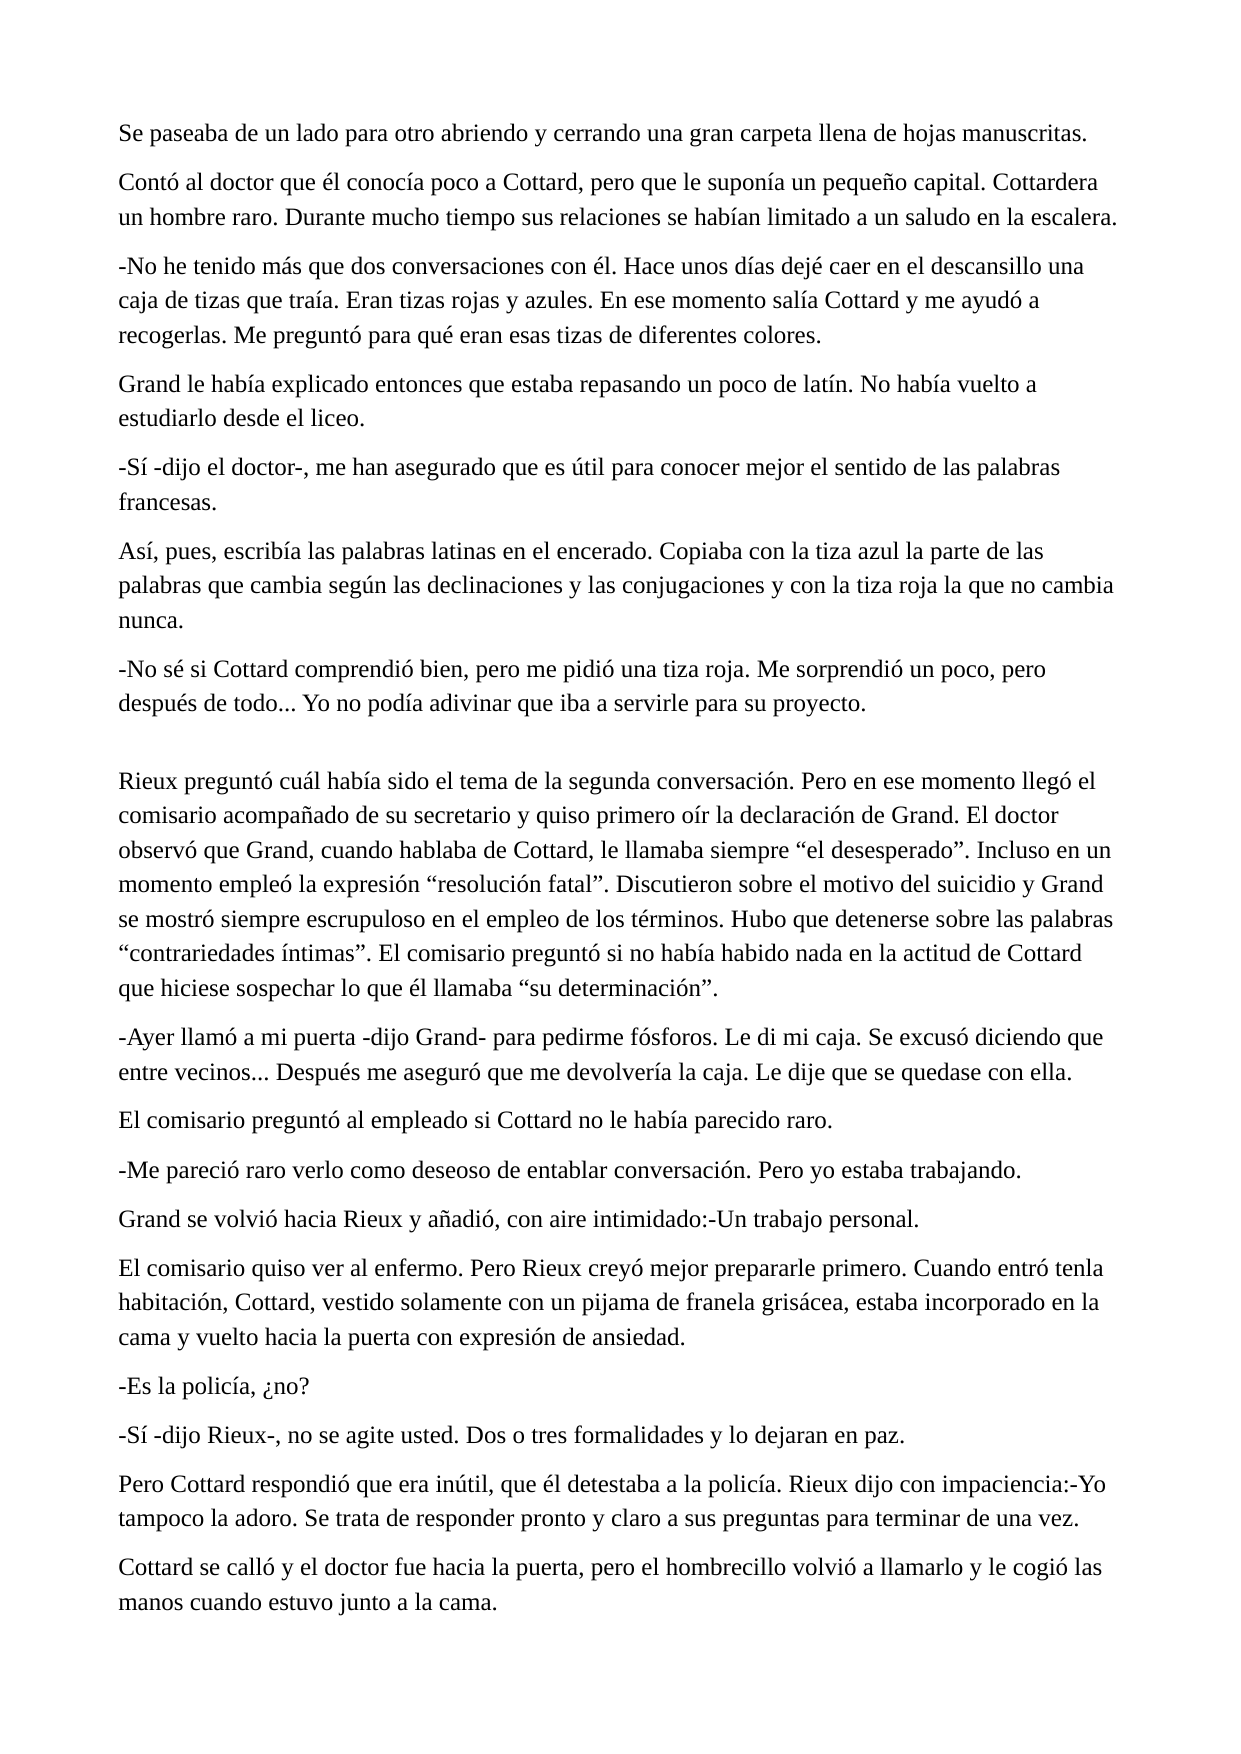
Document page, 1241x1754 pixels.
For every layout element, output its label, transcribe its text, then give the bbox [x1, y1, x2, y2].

text Grand le había explicado entonces que estaba repasando un poco de latín. No había vuelto a estudiarlo desde el liceo. [118, 369, 1122, 432]
text -Es la policía, ¿no? [118, 1371, 1122, 1399]
text Pero Cottard respondió que era inútil, que él detestaba a la policía. Rieux dijo con impaciencia:-Yo tampoco la adoro. Se trata de responder pronto y claro a sus preguntas para terminar de una vez. [118, 1469, 1122, 1532]
text Cottard se calló y el doctor fue hacia la puerta, pero el hombrecillo volvió a llamarlo y le cogió las manos cuando estuvo junto a la cama. [118, 1552, 1122, 1616]
text Se paseaba de un lado para otro abriendo y cerrando una gran carpeta llena de hojas manuscritas. [118, 118, 1122, 147]
text -Sí -dijo el doctor-, me han asegurado que es útil para conocer mejor el sentido de las palabras francesas. [118, 452, 1122, 516]
text Contó al doctor que él conocía poco a Cottard, pero que le suponía un pequeño capital. Cottardera un hombre raro. Durante mucho tiempo sus relaciones se habían limitado a un saludo en la escalera. [118, 167, 1122, 230]
text -No sé si Cottard comprendió bien, pero me pidió una tiza roja. Me sorprendió un poco, pero después de todo... Yo no podía adivinar que iba a servirle para su proyecto. [118, 654, 1122, 717]
text Grand se volvió hacia Rieux y añadió, con aire intimidado:-Un trabajo personal. [118, 1204, 1122, 1232]
text -Me pareció raro verlo como deseoso de entablar conversación. Pero yo estaba trabajando. [118, 1155, 1122, 1183]
text -Sí -dijo Rieux-, no se agite usted. Dos o tres formalidades y lo dejaran en paz. [118, 1420, 1122, 1449]
text Así, pues, escribía las palabras latinas en el encerado. Copiaba con la tiza azul la parte de las palabras que cambia según las declinaciones y las conjugaciones y con la tiza roja la que no cambia nunca. [118, 536, 1122, 633]
text El comisario preguntó al empleado si Cottard no le había parecido raro. [118, 1106, 1122, 1134]
text Rieux preguntó cuál había sido el tema de la segunda conversación. Pero en ese momento llegó el comisario acompañado de su secretario y quiso primero oír la declaración de Grand. El doctor observó que Grand, cuando hablaba de Cottard, le llamaba siempre “el desesperado”. Incluso en un momento empleó la expresión “resolución fatal”. Discutieron sobre el motivo del suicidio y Grand se mostró siempre escrupuloso en el empleo de los términos. Hubo que detenerse sobre las palabras “contrariedades íntimas”. El comisario preguntó si no había habido nada en la actitud de Cottard que hiciese sospechar lo que él llamaba “su determinación”. [118, 766, 1122, 1002]
text -Ayer llamó a mi puerta -dijo Grand- para pedirme fósforos. Le di mi caja. Se excusó diciendo que entre vecinos... Después me aseguró que me devolvería la caja. Le dije que se quedase con ella. [118, 1022, 1122, 1085]
text El comisario quiso ver al enfermo. Pero Rieux creyó mejor prepararle primero. Cuando entró tenla habitación, Cottard, vestido solamente con un pijama de franela grisácea, estaba incorporado en la cama y vuelto hacia la puerta con expresión de ansiedad. [118, 1253, 1122, 1351]
text -No he tenido más que dos conversaciones con él. Hace unos días dejé caer en el descansillo una caja de tizas que traía. Eran tizas rojas y azules. En ese momento salía Cottard y me ayudó a recogerlas. Me preguntó para qué eran esas tizas de diferentes colores. [118, 251, 1122, 348]
